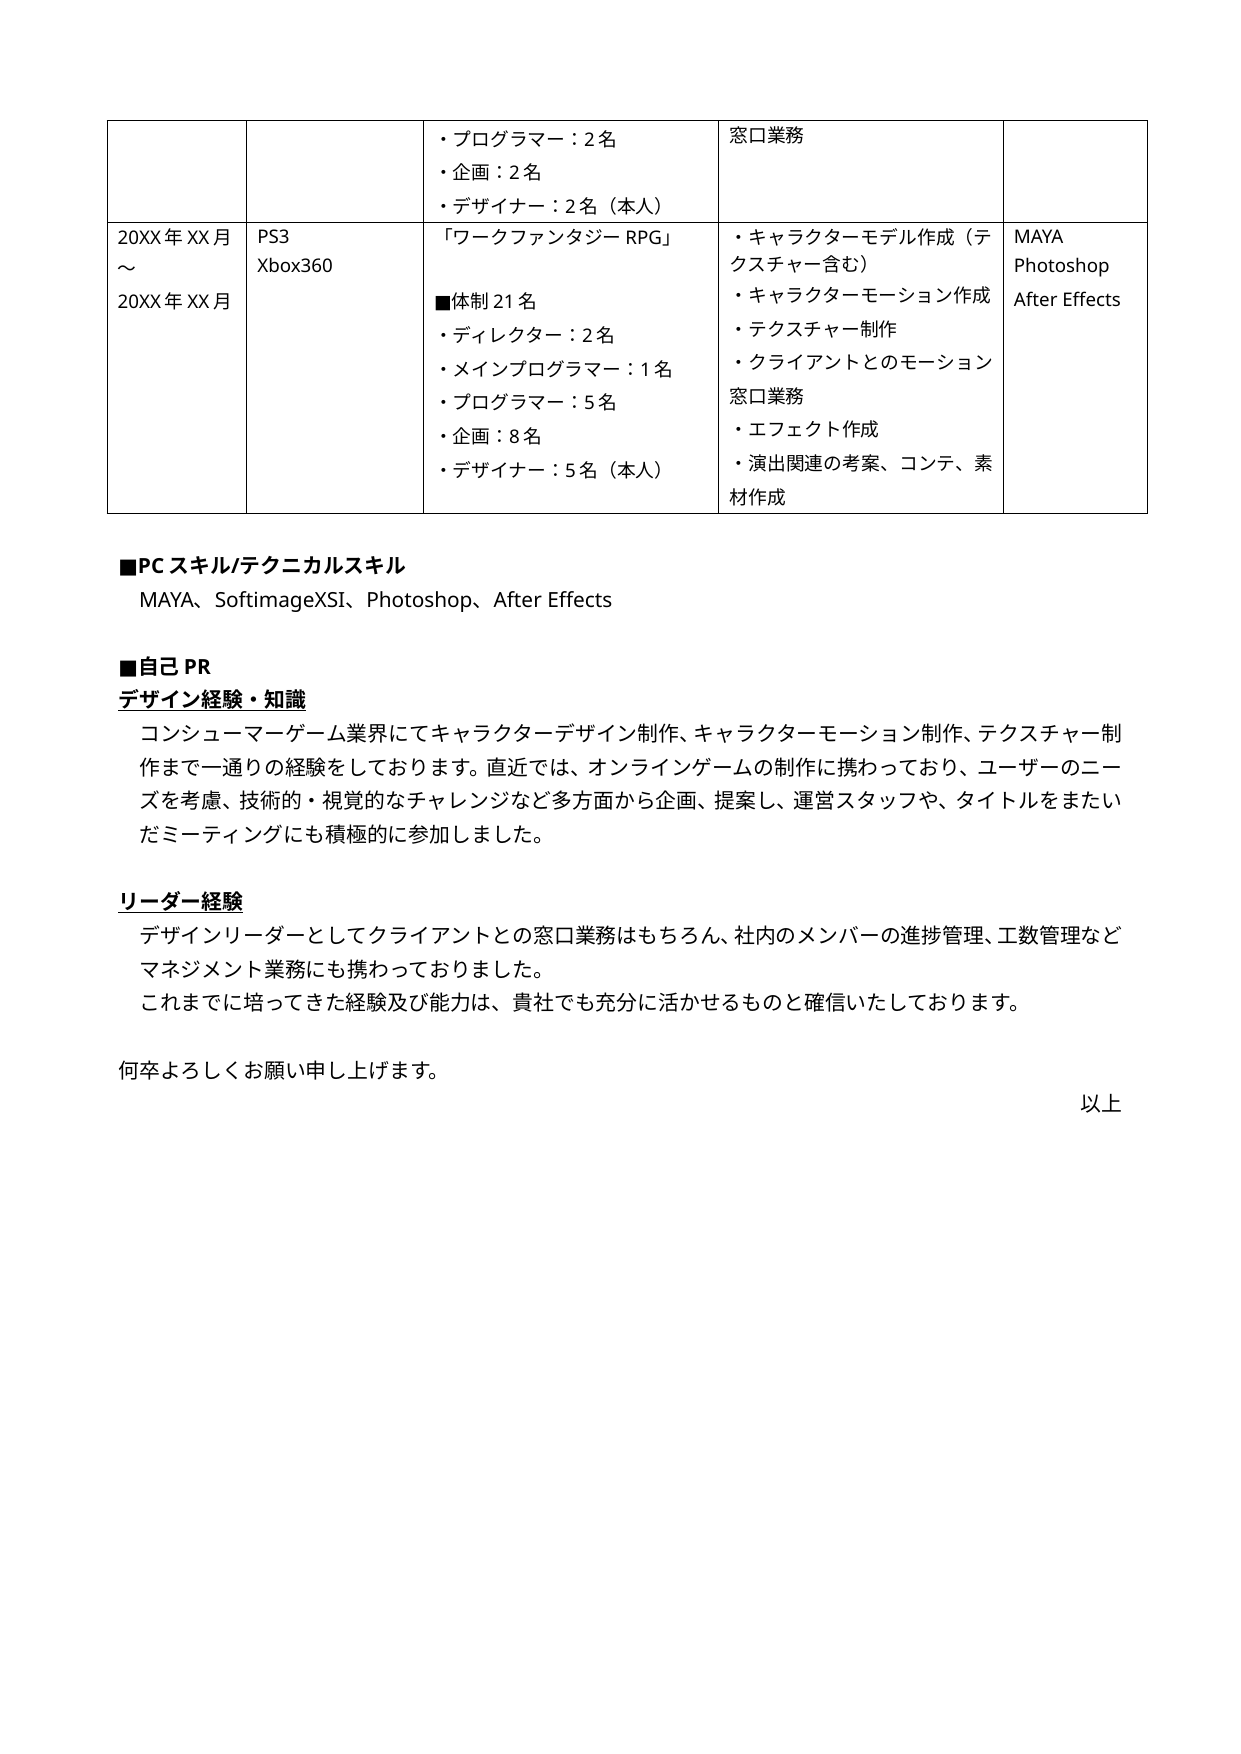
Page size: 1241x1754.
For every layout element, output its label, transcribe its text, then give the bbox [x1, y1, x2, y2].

table_cell PS3 Xbox360 [247, 223, 423, 513]
text ■PCスキル/テクニカルスキル [118, 547, 1122, 581]
table_cell MAYA Photoshop After Effects [1004, 223, 1147, 513]
text ■自己PR [118, 648, 1122, 682]
table_cell 「ワークファンタジーRPG」 ■体制21名 ・ディレクター：2名 ・メインプログラマー：1名 ・プログラマー：5名 ・企画：8名 ・デザイナー：5名（本人） [424, 223, 718, 513]
text 何卒よろしくお願い申し上げます。 [118, 1052, 1122, 1086]
table_cell [1004, 121, 1147, 222]
text デザイン経験・知識 [118, 682, 1122, 716]
text 以上 [118, 1086, 1122, 1119]
table_cell [247, 121, 423, 222]
text リーダー経験 [118, 884, 1122, 918]
text デザインリーダーとしてクライアントとの窓口業務はもちろん、社内のメンバーの進捗管理、工数管理などマネジメント業務にも携わっておりました。 [139, 918, 1122, 985]
table_cell ・プログラマー：2名 ・企画：2名 ・デザイナー：2名（本人） [424, 121, 718, 222]
text MAYA、SoftimageXSI、Photoshop、After Effects [118, 581, 1095, 615]
table_cell ・キャラクターモデル作成（テクスチャー含む） ・キャラクターモーション作成 ・テクスチャー制作 ・クライアントとのモーション窓口業務 ・エフェクト作成 ・演出関連の考案、コンテ、素材作成 [719, 223, 1003, 513]
table_cell [108, 121, 246, 222]
text コンシューマーゲーム業界にてキャラクターデザイン制作、キャラクターモーション制作、テクスチャー制作まで一通りの経験をしております。直近では、オンラインゲームの制作に携わっており、ユーザーのニーズを考慮、技術的・視覚的なチャレンジなど多方面から企画、提案し、運営スタッフや、タイトルをまたいだミーティングにも積極的に参加しました。 [139, 716, 1122, 850]
table_cell 窓口業務 [719, 121, 1003, 222]
text これまでに培ってきた経験及び能力は、貴社でも充分に活かせるものと確信いたしております。 [139, 985, 1122, 1018]
table_cell 20XX年XX月 ～ 20XX年XX月 [108, 223, 246, 513]
